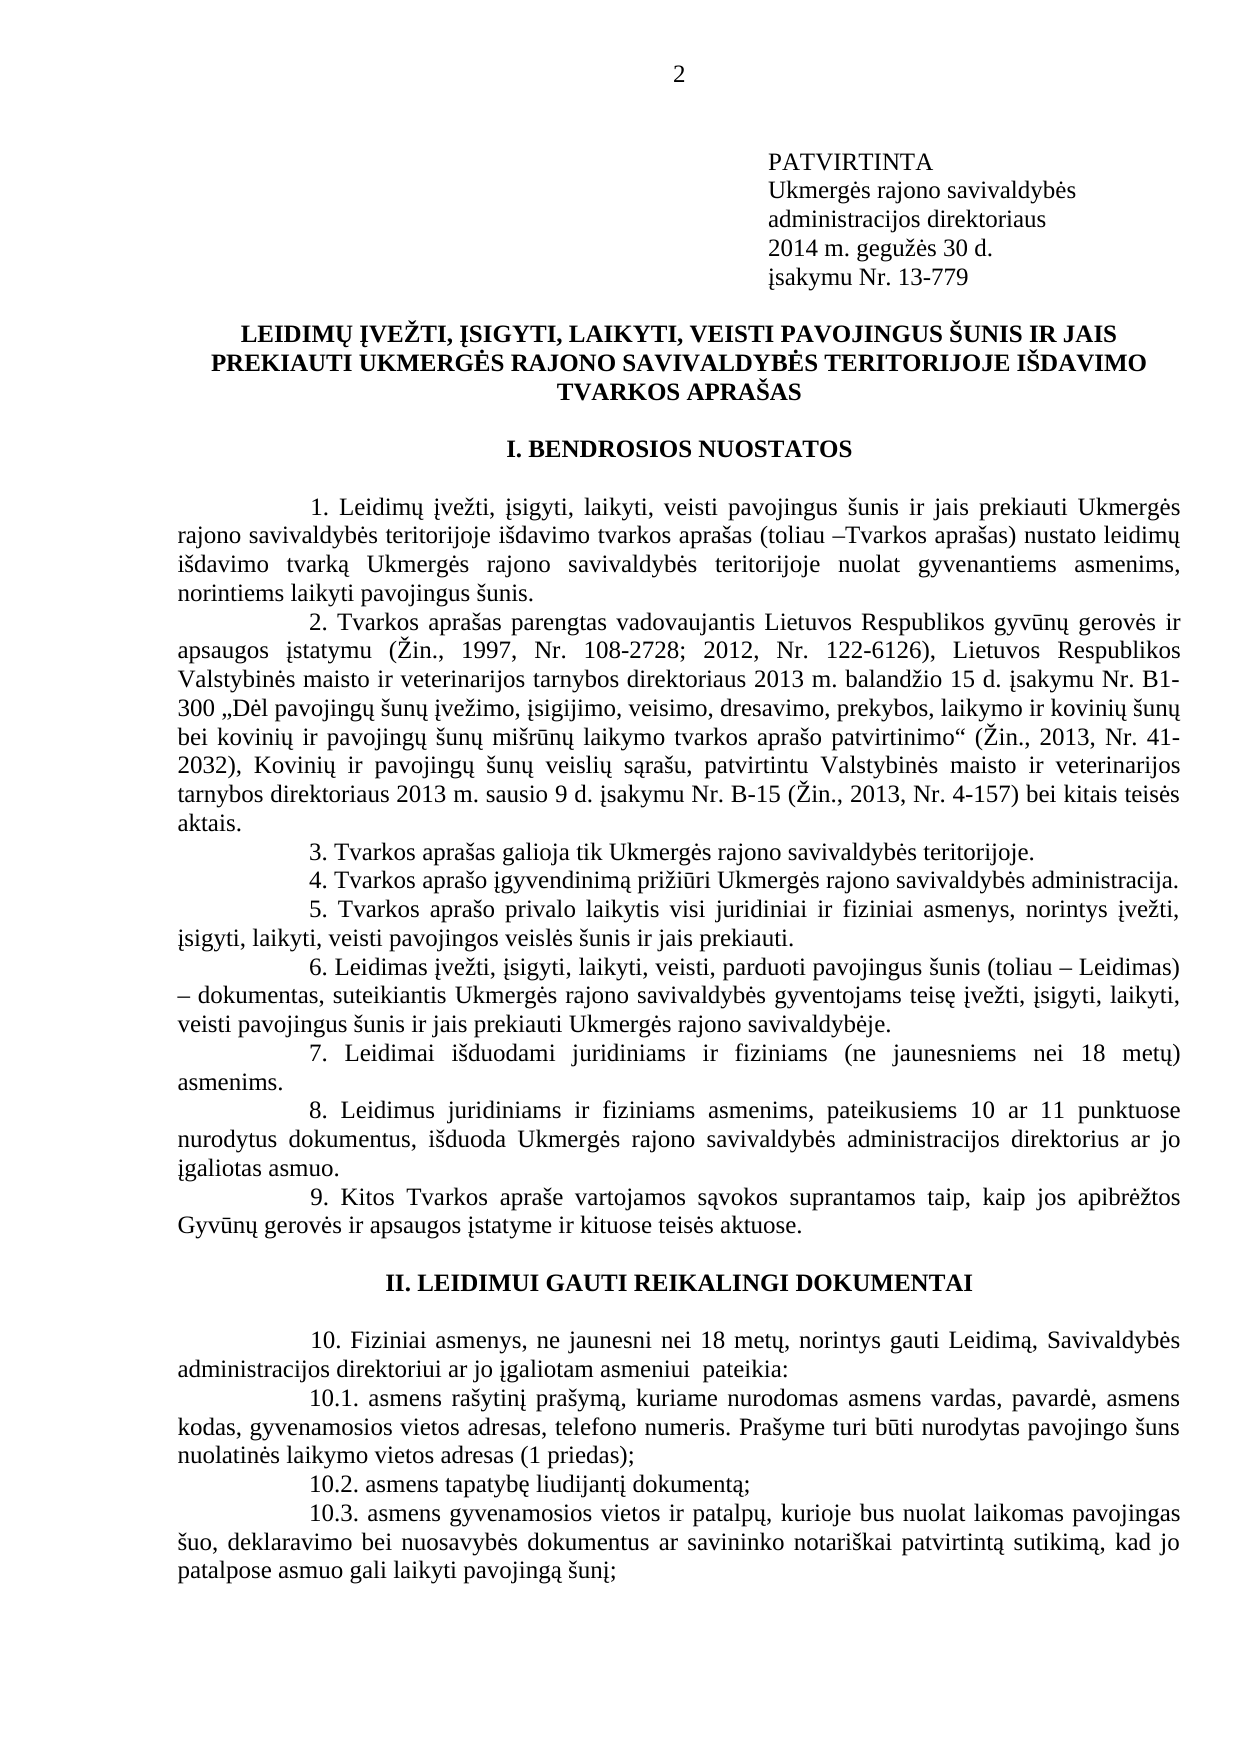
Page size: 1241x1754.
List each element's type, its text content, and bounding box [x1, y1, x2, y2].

text LEIDIMŲ ĮVEŽTI, ĮSIGYTI, LAIKYTI, VEISTI PAVOJINGUS ŠUNIS IR JAIS PREKIAUTI UKMERGĖS RAJONO SAVIVALDYBĖS TERITORIJOJE IŠDAVIMO TVARKOS APRAŠAS [177, 319, 1181, 406]
text PATVIRTINTA [177, 147, 1181, 176]
text 4. Tvarkos aprašo įgyvendinimą prižiūri Ukmergės rajono savivaldybės administracija. [177, 866, 1181, 894]
text 7. Leidimai išduodami juridiniams ir fiziniams (ne jaunesniems nei 18 metų) asmenims. [177, 1038, 1181, 1096]
text administracijos direktoriaus [177, 204, 1181, 233]
text 9. Kitos Tvarkos apraše vartojamos sąvokos suprantamos taip, kaip jos apibrėžtos Gyvūnų gerovės ir apsaugos įstatyme ir kituose teisės aktuose. [177, 1182, 1181, 1239]
text 8. Leidimus juridiniams ir fiziniams asmenims, pateikusiems 10 ar 11 punktuose nurodytus dokumentus, išduoda Ukmergės rajono savivaldybės administracijos direktorius ar jo įgaliotas asmuo. [177, 1096, 1181, 1182]
text Ukmergės rajono savivaldybės [177, 176, 1181, 204]
text 2. Tvarkos aprašas parengtas vadovaujantis Lietuvos Respublikos gyvūnų gerovės ir apsaugos įstatymu (Žin., 1997, Nr. 108-2728; 2012, Nr. 122-6126), Lietuvos Respublikos Valstybinės maisto ir veterinarijos tarnybos direktoriaus 2013 m. balandžio 15 d. įsakymu Nr. B1-300 „Dėl pavojingų šunų įvežimo, įsigijimo, veisimo, dresavimo, prekybos, laikymo ir kovinių šunų bei kovinių ir pavojingų šunų mišrūnų laikymo tvarkos aprašo patvirtinimo“ (Žin., 2013, Nr. 41-2032), Kovinių ir pavojingų šunų veislių sąrašu, patvirtintu Valstybinės maisto ir veterinarijos tarnybos direktoriaus 2013 m. sausio 9 d. įsakymu Nr. B-15 (Žin., 2013, Nr. 4-157) bei kitais teisės aktais. [177, 607, 1181, 837]
text 3. Tvarkos aprašas galioja tik Ukmergės rajono savivaldybės teritorijoje. [177, 837, 1181, 866]
text 5. Tvarkos aprašo privalo laikytis visi juridiniai ir fiziniai asmenys, norintys įvežti, įsigyti, laikyti, veisti pavojingos veislės šunis ir jais prekiauti. [177, 894, 1181, 952]
text 1. Leidimų įvežti, įsigyti, laikyti, veisti pavojingus šunis ir jais prekiauti Ukmergės rajono savivaldybės teritorijoje išdavimo tvarkos aprašas (toliau –Tvarkos aprašas) nustato leidimų išdavimo tvarką Ukmergės rajono savivaldybės teritorijoje nuolat gyvenantiems asmenims, norintiems laikyti pavojingus šunis. [177, 492, 1181, 607]
text II. LEIDIMUI GAUTI REIKALINGI DOKUMENTAI [177, 1268, 1181, 1297]
text 10.2. asmens tapatybę liudijantį dokumentą; [177, 1469, 1181, 1498]
text 10.3. asmens gyvenamosios vietos ir patalpų, kurioje bus nuolat laikomas pavojingas šuo, deklaravimo bei nuosavybės dokumentus ar savininko notariškai patvirtintą sutikimą, kad jo patalpose asmuo gali laikyti pavojingą šunį; [177, 1498, 1181, 1584]
text 10.1. asmens rašytinį prašymą, kuriame nurodomas asmens vardas, pavardė, asmens kodas, gyvenamosios vietos adresas, telefono numeris. Prašyme turi būti nurodytas pavojingo šuns nuolatinės laikymo vietos adresas (1 priedas); [177, 1383, 1181, 1469]
text 10. Fiziniai asmenys, ne jaunesni nei 18 metų, norintys gauti Leidimą, Savivaldybės administracijos direktoriui ar jo įgaliotam asmeniui pateikia: [177, 1326, 1181, 1383]
text I. BENDROSIOS NUOSTATOS [177, 434, 1181, 463]
text įsakymu Nr. 13-779 [177, 262, 1181, 291]
text 6. Leidimas įvežti, įsigyti, laikyti, veisti, parduoti pavojingus šunis (toliau – Leidimas) – dokumentas, suteikiantis Ukmergės rajono savivaldybės gyventojams teisę įvežti, įsigyti, laikyti, veisti pavojingus šunis ir jais prekiauti Ukmergės rajono savivaldybėje. [177, 952, 1181, 1038]
text 2014 m. gegužės 30 d. [177, 233, 1181, 262]
